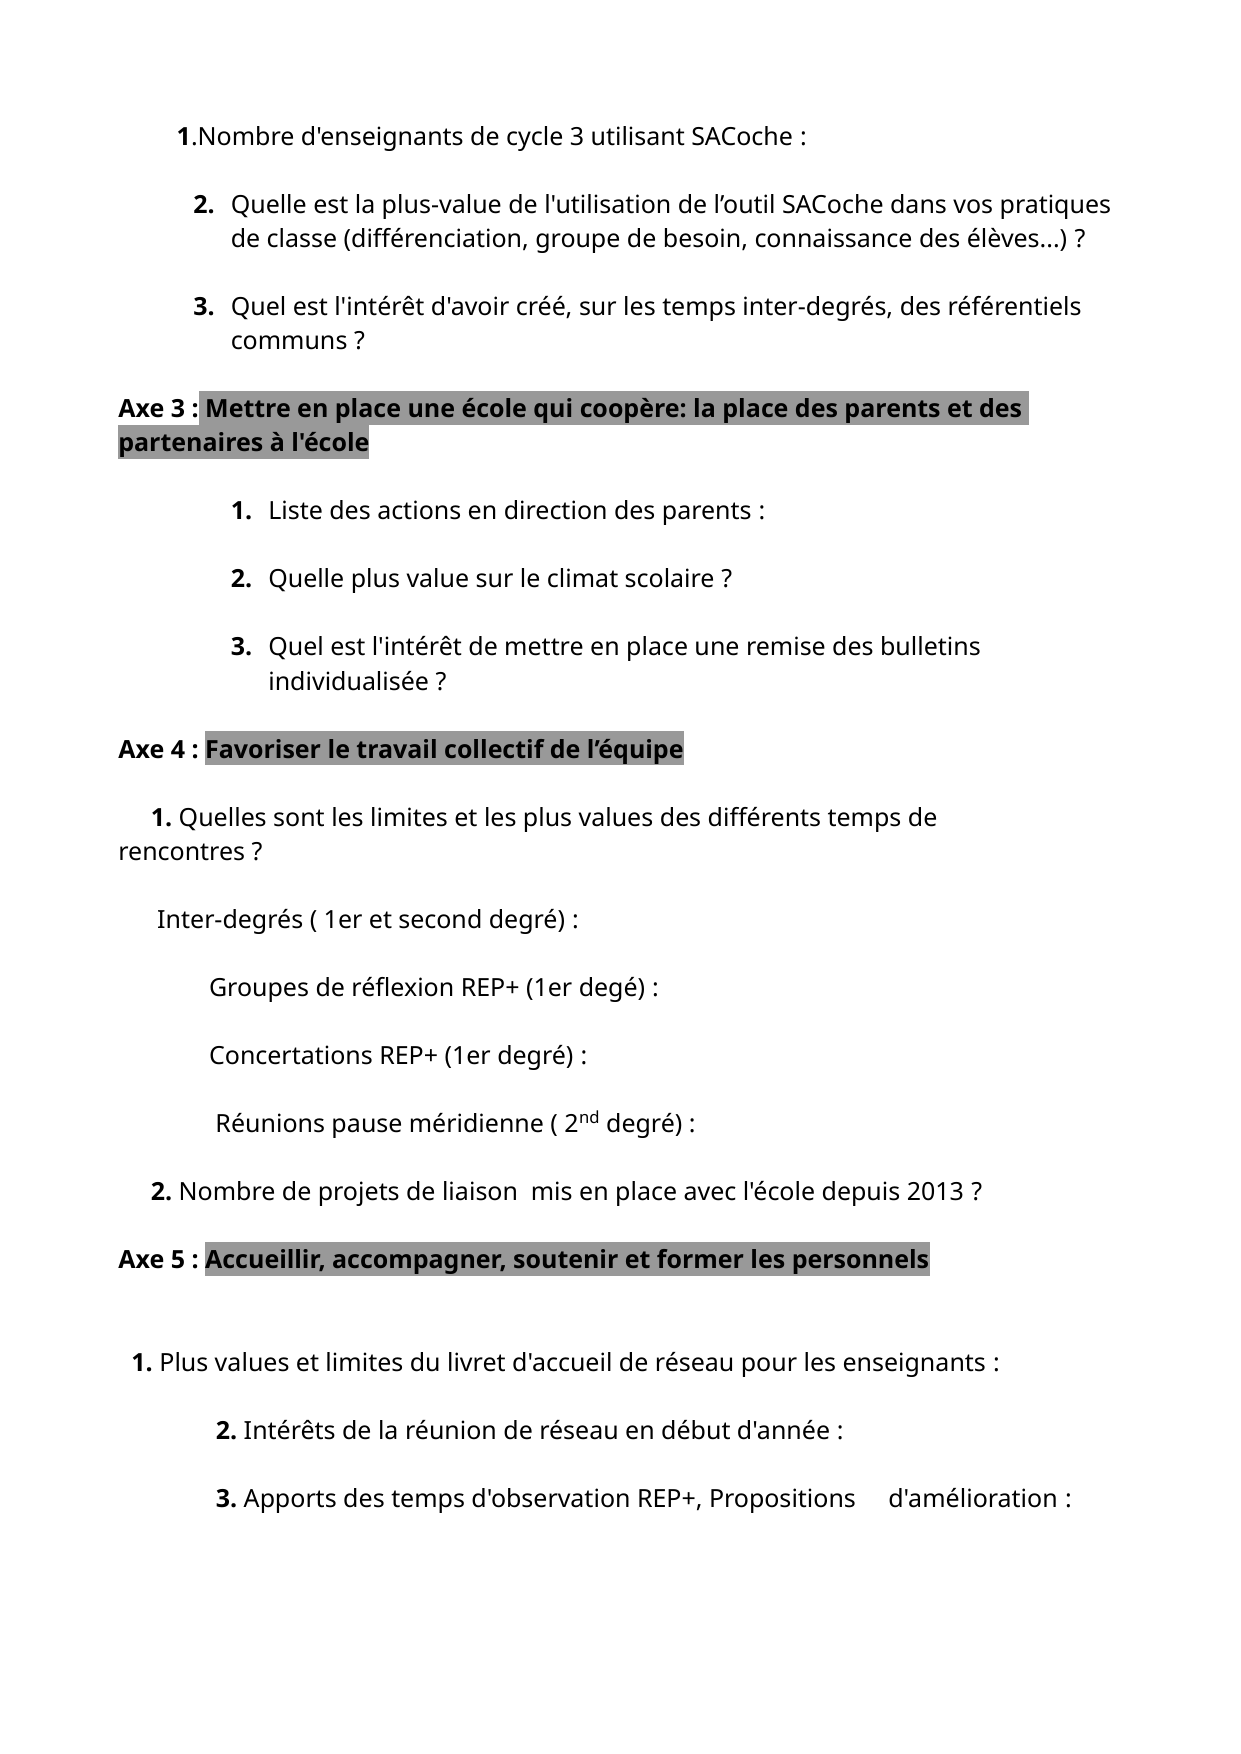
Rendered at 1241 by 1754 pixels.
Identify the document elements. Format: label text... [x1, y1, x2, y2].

text 1. Quelles sont les limites et les plus values des différents temps de rencontres ? [118, 799, 1122, 867]
text Inter-degrés ( 1er et second degré) : [118, 902, 1122, 936]
text Axe 5 : Accueillir, accompagner, soutenir et former les personnels [118, 1242, 1122, 1276]
text 3. Apports des temps d'observation REP+, Propositions d'amélioration : [118, 1481, 1122, 1515]
text Axe 3 : Mettre en place une école qui coopère: la place des parents et des partenaires à l'école [118, 391, 1122, 459]
list Liste des actions en direction des parents : [231, 493, 1122, 527]
list Quel est l'intérêt de mettre en place une remise des bulletins individualisée ? [231, 629, 1122, 697]
text 2. Intérêts de la réunion de réseau en début d'année : [118, 1412, 1122, 1447]
text 2. Nombre de projets de liaison mis en place avec l'école depuis 2013 ? [118, 1174, 1122, 1208]
text 1.Nombre d'enseignants de cycle 3 utilisant SACoche : [118, 118, 1122, 152]
text Groupes de réflexion REP+ (1er degé) : [118, 970, 1122, 1004]
list Quel est l'intérêt d'avoir créé, sur les temps inter-degrés, des référentiels communs ? [193, 288, 1122, 357]
list Quelle est la plus-value de l'utilisation de l’outil SACoche dans vos pratiques de classe (différenciation, groupe de besoin, connaissance des élèves...) ? [193, 186, 1122, 254]
list Quelle plus value sur le climat scolaire ? [231, 561, 1122, 595]
text Concertations REP+ (1er degré) : [118, 1038, 1122, 1072]
text 1. Plus values et limites du livret d'accueil de réseau pour les enseignants : [118, 1344, 1122, 1378]
text Réunions pause méridienne ( 2nd degré) : [118, 1106, 1122, 1140]
text Axe 4 : Favoriser le travail collectif de l’équipe [118, 731, 1122, 765]
